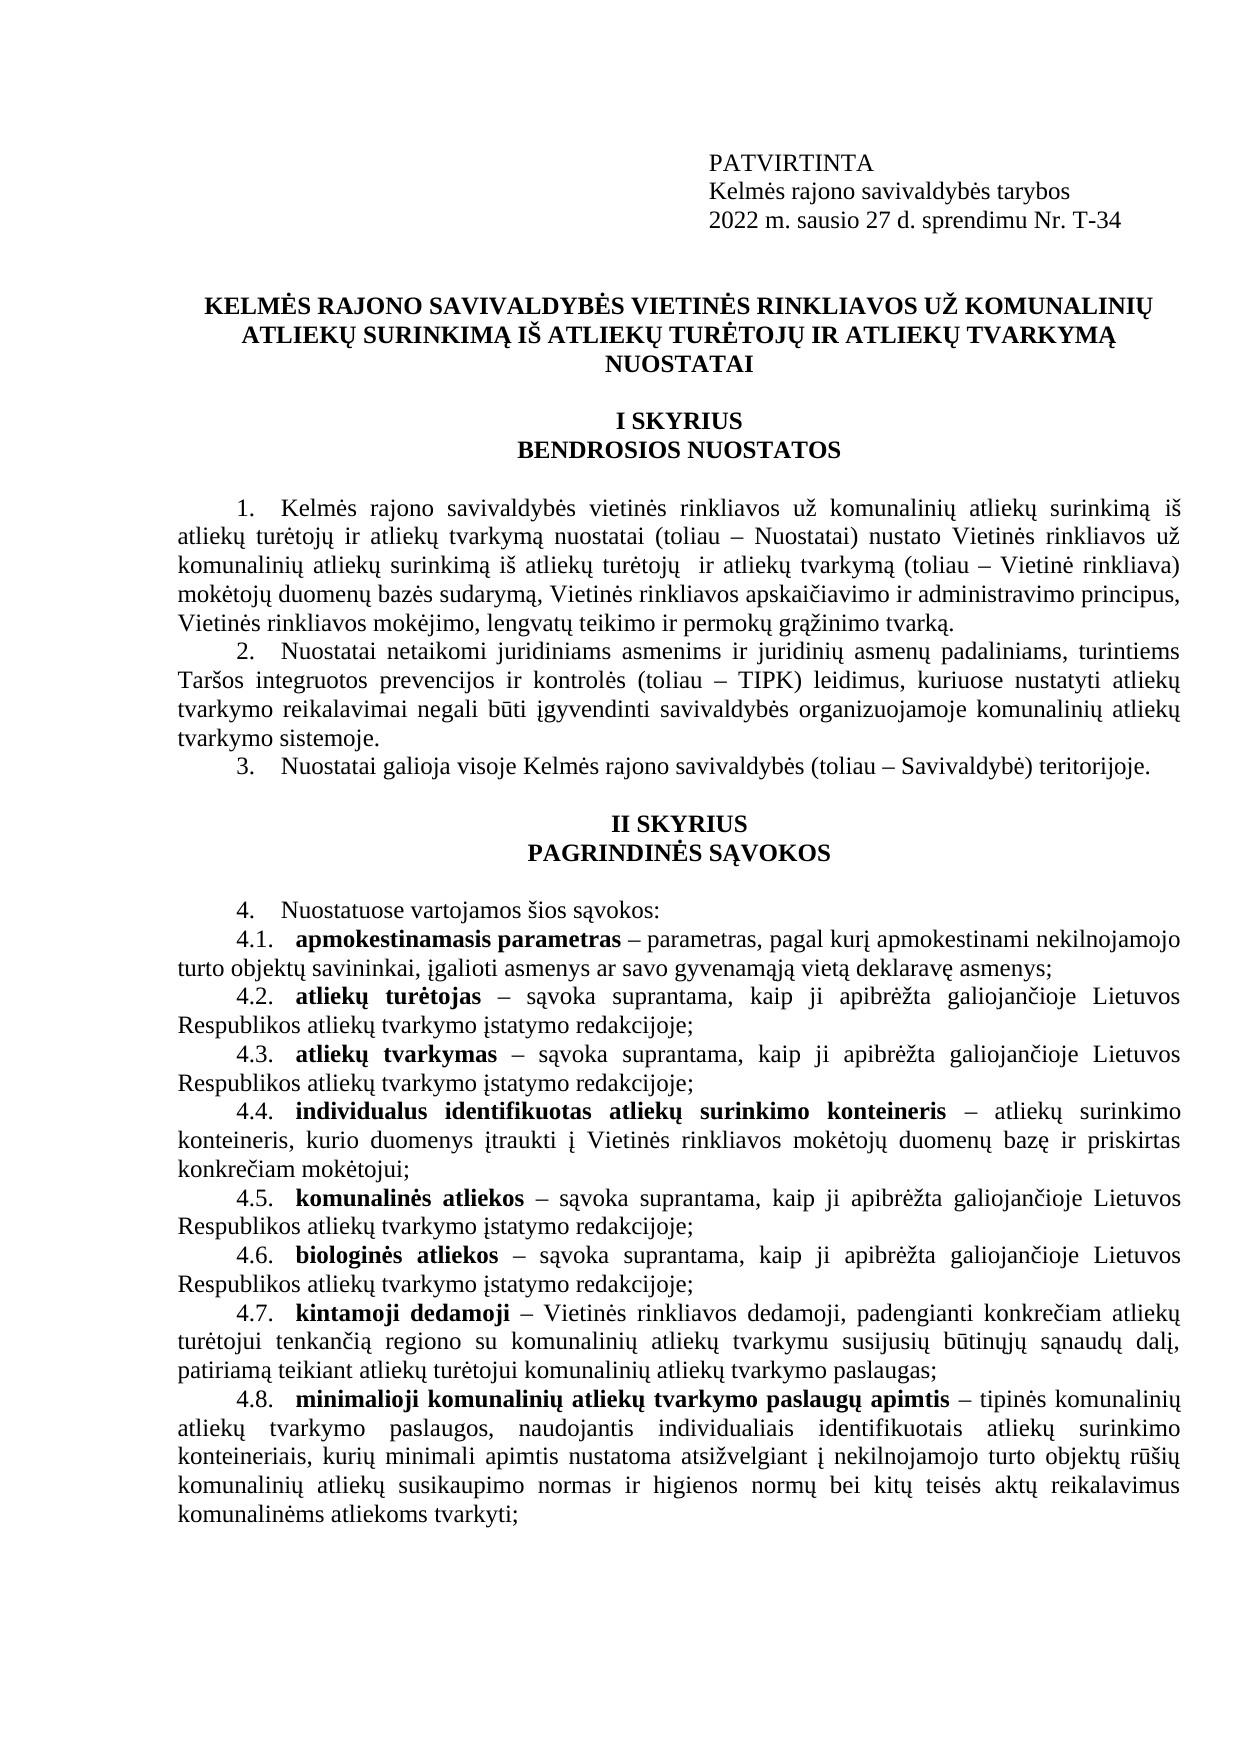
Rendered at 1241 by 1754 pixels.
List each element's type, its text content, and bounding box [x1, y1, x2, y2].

text 3. Nuostatai galioja visoje Kelmės rajono savivaldybės (toliau – Savivaldybė) teritorijoje. [177, 751, 1181, 780]
text 4. Nuostatuose vartojamos šios sąvokos: [177, 895, 1181, 924]
text 4.2. atliekų turėtojas – sąvoka suprantama, kaip ji apibrėžta galiojančioje Lietuvos Respublikos atliekų tvarkymo įstatymo redakcijoje; [177, 981, 1181, 1039]
text I SKYRIUS [177, 406, 1181, 435]
text 4.4. individualus identifikuotas atliekų surinkimo konteineris – atliekų surinkimo konteineris, kurio duomenys įtraukti į Vietinės rinkliavos mokėtojų duomenų bazę ir priskirtas konkrečiam mokėtojui; [177, 1096, 1181, 1183]
text 4.5. komunalinės atliekos – sąvoka suprantama, kaip ji apibrėžta galiojančioje Lietuvos Respublikos atliekų tvarkymo įstatymo redakcijoje; [177, 1183, 1181, 1240]
text Kelmės rajono savivaldybės tarybos [709, 176, 1181, 205]
text 1. Kelmės rajono savivaldybės vietinės rinkliavos už komunalinių atliekų surinkimą iš atliekų turėtojų ir atliekų tvarkymą nuostatai (toliau – Nuostatai) nustato Vietinės rinkliavos už komunalinių atliekų surinkimą iš atliekų turėtojų ir atliekų tvarkymą (toliau – Vietinė rinkliava) mokėtojų duomenų bazės sudarymą, Vietinės rinkliavos apskaičiavimo ir administravimo principus, Vietinės rinkliavos mokėjimo, lengvatų teikimo ir permokų grąžinimo tvarką. [177, 493, 1181, 636]
text 4.3. atliekų tvarkymas – sąvoka suprantama, kaip ji apibrėžta galiojančioje Lietuvos Respublikos atliekų tvarkymo įstatymo redakcijoje; [177, 1039, 1181, 1096]
text PAGRINDINĖS SĄVOKOS [177, 838, 1181, 866]
text II SKYRIUS [177, 809, 1181, 838]
text 4.8. minimalioji komunalinių atliekų tvarkymo paslaugų apimtis – tipinės komunalinių atliekų tvarkymo paslaugos, naudojantis individualiais identifikuotais atliekų surinkimo konteineriais, kurių minimali apimtis nustatoma atsižvelgiant į nekilnojamojo turto objektų rūšių komunalinių atliekų susikaupimo normas ir higienos normų bei kitų teisės aktų reikalavimus komunalinėms atliekoms tvarkyti; [177, 1384, 1181, 1528]
text 4.7. kintamoji dedamoji – Vietinės rinkliavos dedamoji, padengianti konkrečiam atliekų turėtojui tenkančią regiono su komunalinių atliekų tvarkymu susijusių būtinųjų sąnaudų dalį, patiriamą teikiant atliekų turėtojui komunalinių atliekų tvarkymo paslaugas; [177, 1298, 1181, 1384]
text KELMĖS RAJONO SAVIVALDYBĖS VIETINĖS RINKLIAVOS UŽ KOMUNALINIŲ ATLIEKŲ SURINKIMĄ IŠ ATLIEKŲ TURĖTOJŲ IR ATLIEKŲ TVARKYMĄ NUOSTATAI [177, 291, 1181, 378]
text 2022 m. sausio 27 d. sprendimu Nr. T-34 [709, 205, 1181, 234]
text PATVIRTINTA [709, 148, 1181, 176]
text BENDROSIOS NUOSTATOS [177, 435, 1181, 464]
text 2. Nuostatai netaikomi juridiniams asmenims ir juridinių asmenų padaliniams, turintiems Taršos integruotos prevencijos ir kontrolės (toliau – TIPK) leidimus, kuriuose nustatyti atliekų tvarkymo reikalavimai negali būti įgyvendinti savivaldybės organizuojamoje komunalinių atliekų tvarkymo sistemoje. [177, 636, 1181, 751]
text 4.1. apmokestinamasis parametras – parametras, pagal kurį apmokestinami nekilnojamojo turto objektų savininkai, įgalioti asmenys ar savo gyvenamąją vietą deklaravę asmenys; [177, 924, 1181, 981]
text 4.6. biologinės atliekos – sąvoka suprantama, kaip ji apibrėžta galiojančioje Lietuvos Respublikos atliekų tvarkymo įstatymo redakcijoje; [177, 1240, 1181, 1298]
